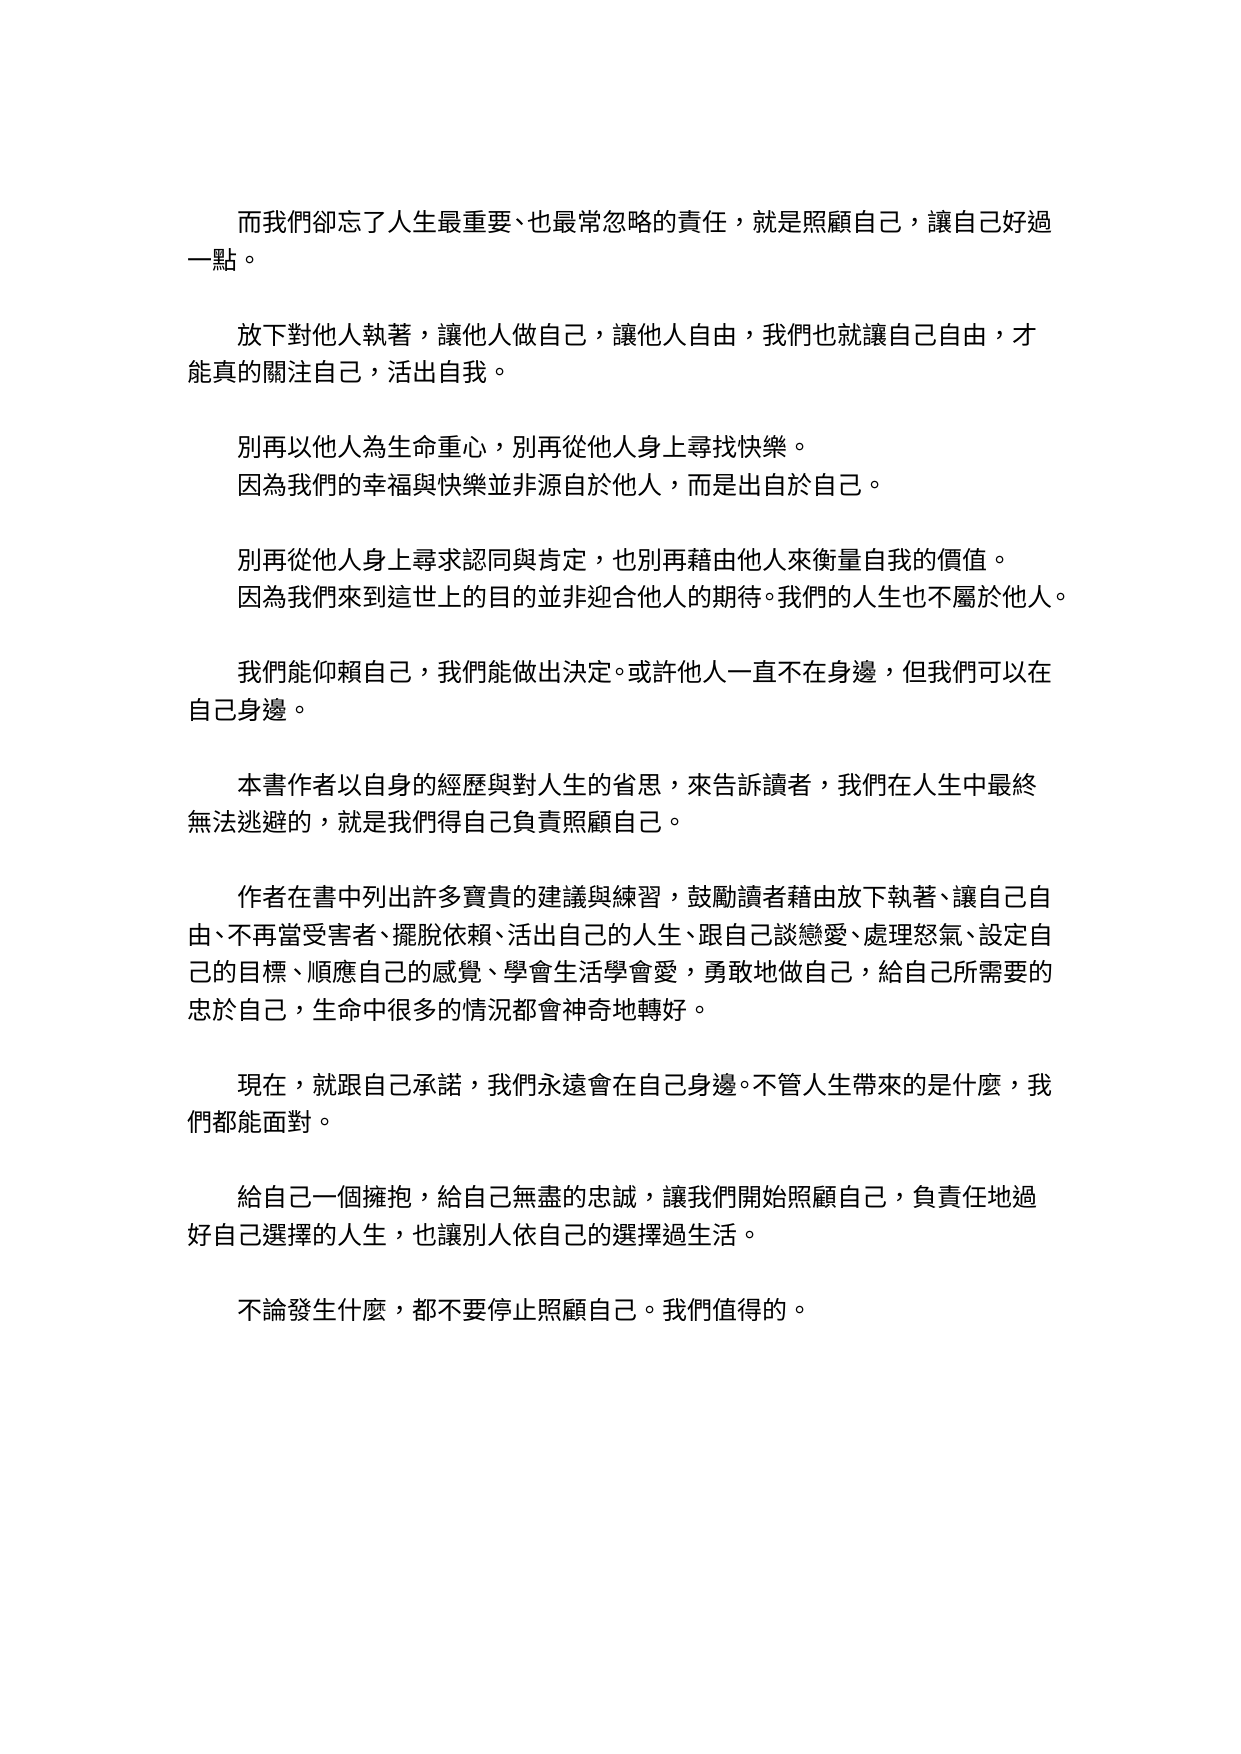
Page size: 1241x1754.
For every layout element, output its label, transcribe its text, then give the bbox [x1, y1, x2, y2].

text 這是你的人生， 你要讓自己的人生好過一些。 我們生命中最重要的一個人，其實不是他人，而是我們自己。 常常，我們覺得別人沒把我們當回事，那是因為我們也沒有把自己當回事。 當我們全心全意都關注在他人身上，擔憂著，想要解決別人的問題，便會抽離自我，與自我失去聯繫。 而我們卻忘了人生最重要、也最常忽略的責任，就是照顧自己，讓自己好過一點。 放下對他人執著，讓他人做自己，讓他人自由，我們也就讓自己自由，才能真的關注自己，活出自我。 別再以他人為生命重心，別再從他人身上尋找快樂。 因為我們的幸福與快樂並非源自於他人，而是出自於自己。 別再從他人身上尋求認同與肯定，也別再藉由他人來衡量自我的價值。 因為我們來到這世上的目的並非迎合他人的期待。我們的人生也不屬於他人。 我們能仰賴自己，我們能做出決定。或許他人一直不在身邊，但我們可以在自己身邊。 本書作者以自身的經歷與對人生的省思，來告訴讀者，我們在人生中最終無法逃避的，就是我們得自己負責照顧自己。 作者在書中列出許多寶貴的建議與練習，鼓勵讀者藉由放下執著、讓自己自由、不再當受害者、擺脫依賴、活出自己的人生、跟自己談戀愛、處理怒氣、設定自己的目標、順應自己的感覺、學會生活學會愛，勇敢地做自己，給自己所需要的，忠於自己，生命中很多的情況都會神奇地轉好。 現在，就跟自己承諾，我們永遠會在自己身邊。不管人生帶來的是什麼，我們都能面對。 給自己一個擁抱，給自己無盡的忠誠，讓我們開始照顧自己，負責任地過好自己選擇的人生，也讓別人依自己的選擇過生活。 不論發生什麼，都不要停止照顧自己。我們值得的。 [187, 164, 1053, 1327]
